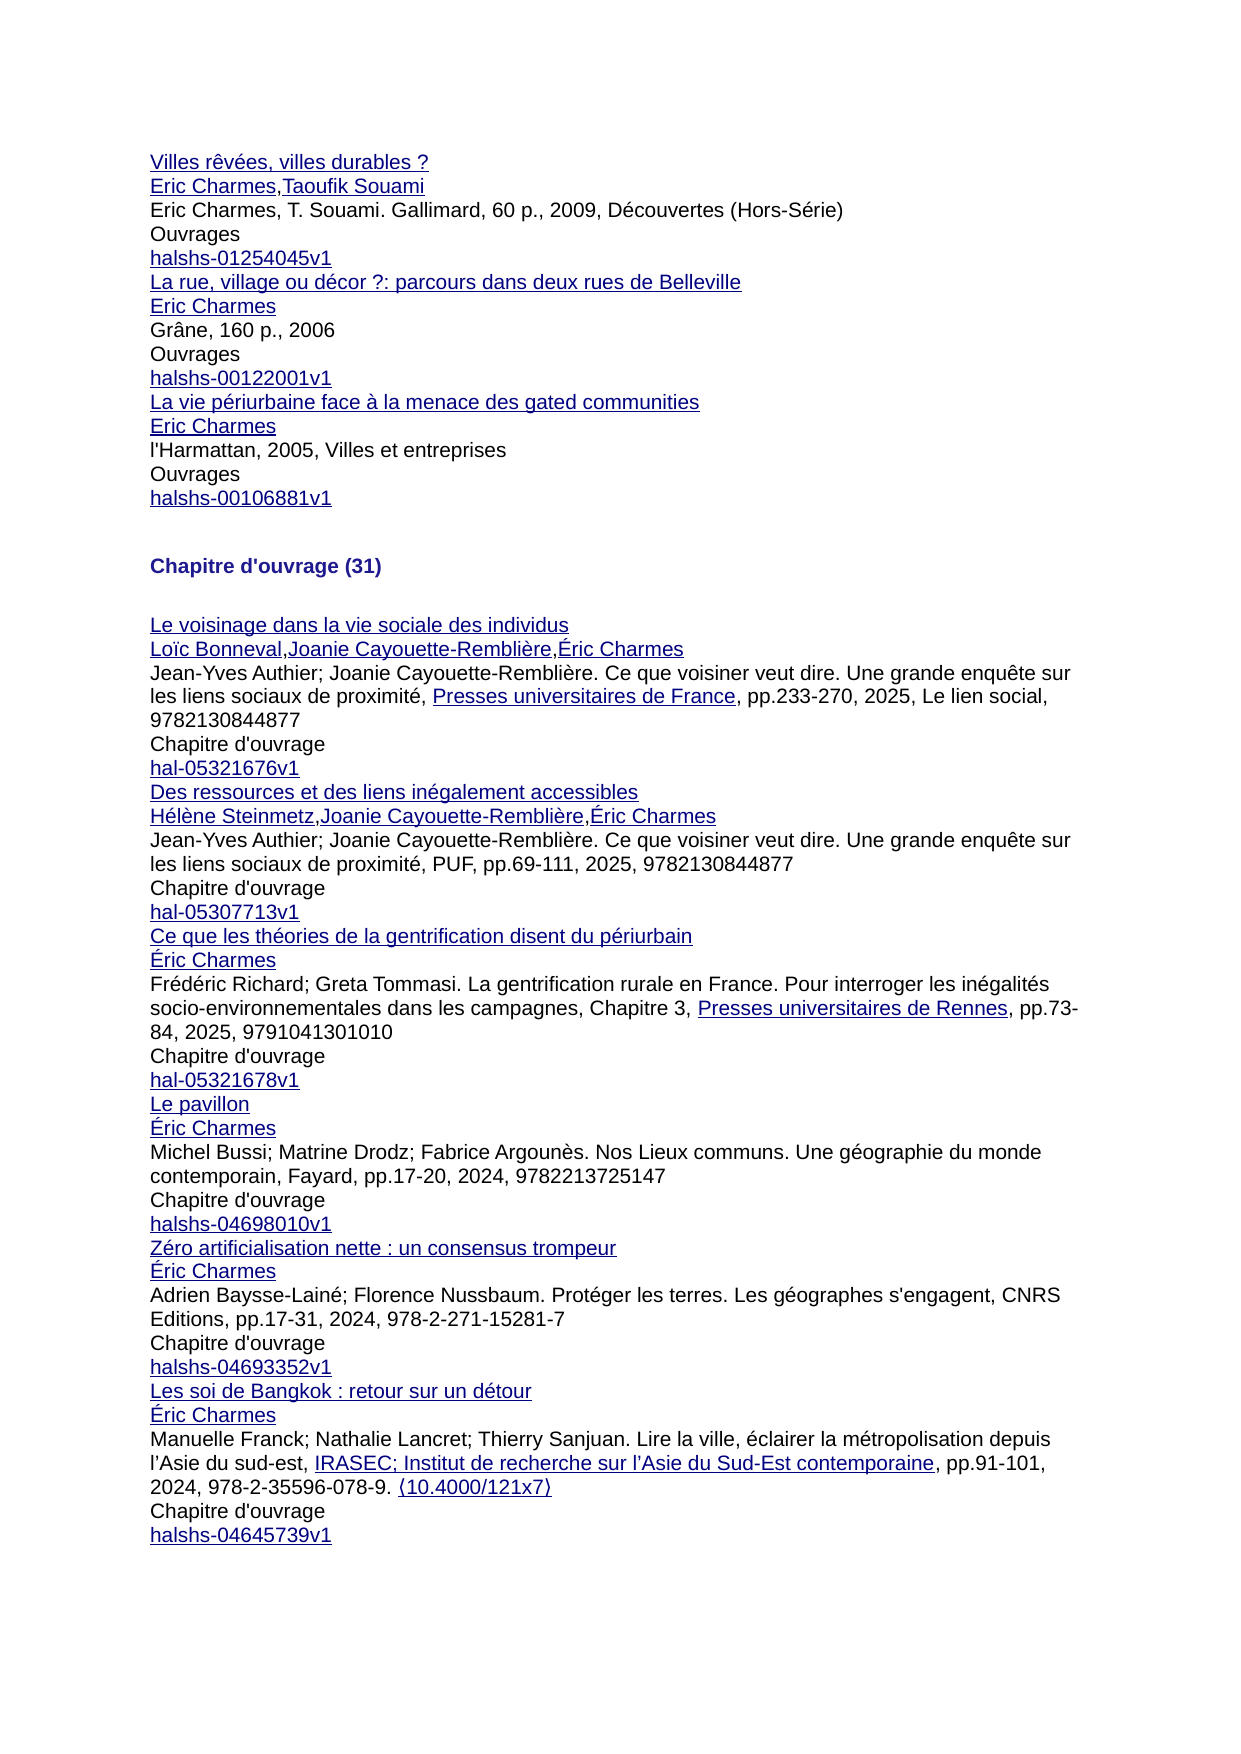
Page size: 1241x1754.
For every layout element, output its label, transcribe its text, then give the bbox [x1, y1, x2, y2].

subtitle Chapitre d'ouvrage (31) [150, 554, 1090, 578]
table_cell Des ressources et des liens inégalement accessibles Hélène Steinmetz,Joanie Cayouette-Remblière,Éric Charmes Jean-Yves Authier; Joanie Cayouette-Remblière. Ce que voisiner veut dire. Une grande enquête sur les liens sociaux de proximité, PUF, pp.69-111, 2025, 9782130844877 Chapitre d'ouvrage hal-05307713v1 [150, 780, 1090, 924]
table_cell Les soi de Bangkok : retour sur un détour Éric Charmes Manuelle Franck; Nathalie Lancret; Thierry Sanjuan. Lire la ville, éclairer la métropolisation depuis l’Asie du sud-est, IRASEC; Institut de recherche sur l’Asie du Sud-Est contemporaine, pp.91-101, 2024, 978-2-35596-078-9. ⟨10.4000/121x7⟩ Chapitre d'ouvrage halshs-04645739v1 [150, 1379, 1090, 1547]
table_cell La vie périurbaine face à la menace des gated communities Eric Charmes l'Harmattan, 2005, Villes et entreprises Ouvrages halshs-00106881v1 [150, 390, 1090, 509]
table_cell Zéro artificialisation nette : un consensus trompeur Éric Charmes Adrien Baysse-Lainé; Florence Nussbaum. Protéger les terres. Les géographes s'engagent, CNRS Editions, pp.17-31, 2024, 978-2-271-15281-7 Chapitre d'ouvrage halshs-04693352v1 [150, 1235, 1090, 1379]
table_cell La rue, village ou décor ?: parcours dans deux rues de Belleville Eric Charmes Grâne, 160 p., 2006 Ouvrages halshs-00122001v1 [150, 270, 1090, 389]
table_cell Le pavillon Éric Charmes Michel Bussi; Matrine Drodz; Fabrice Argounès. Nos Lieux communs. Une géographie du monde contemporain, Fayard, pp.17-20, 2024, 9782213725147 Chapitre d'ouvrage halshs-04698010v1 [150, 1092, 1090, 1235]
table_header Le voisinage dans la vie sociale des individus Loïc Bonneval,Joanie Cayouette-Remblière,Éric Charmes Jean-Yves Authier; Joanie Cayouette-Remblière. Ce que voisiner veut dire. Une grande enquête sur les liens sociaux de proximité, Presses universitaires de France, pp.233-270, 2025, Le lien social, 9782130844877 Chapitre d'ouvrage hal-05321676v1 [150, 613, 1090, 780]
table_cell Ce que les théories de la gentrification disent du périurbain Éric Charmes Frédéric Richard; Greta Tommasi. La gentrification rurale en France. Pour interroger les inégalités socio-environnementales dans les campagnes, Chapitre 3, Presses universitaires de Rennes, pp.73-84, 2025, 9791041301010 Chapitre d'ouvrage hal-05321678v1 [150, 924, 1090, 1092]
table_cell Villes rêvées, villes durables ? Eric Charmes,Taoufik Souami Eric Charmes, T. Souami. Gallimard, 60 p., 2009, Découvertes (Hors-Série) Ouvrages halshs-01254045v1 [150, 150, 1090, 270]
